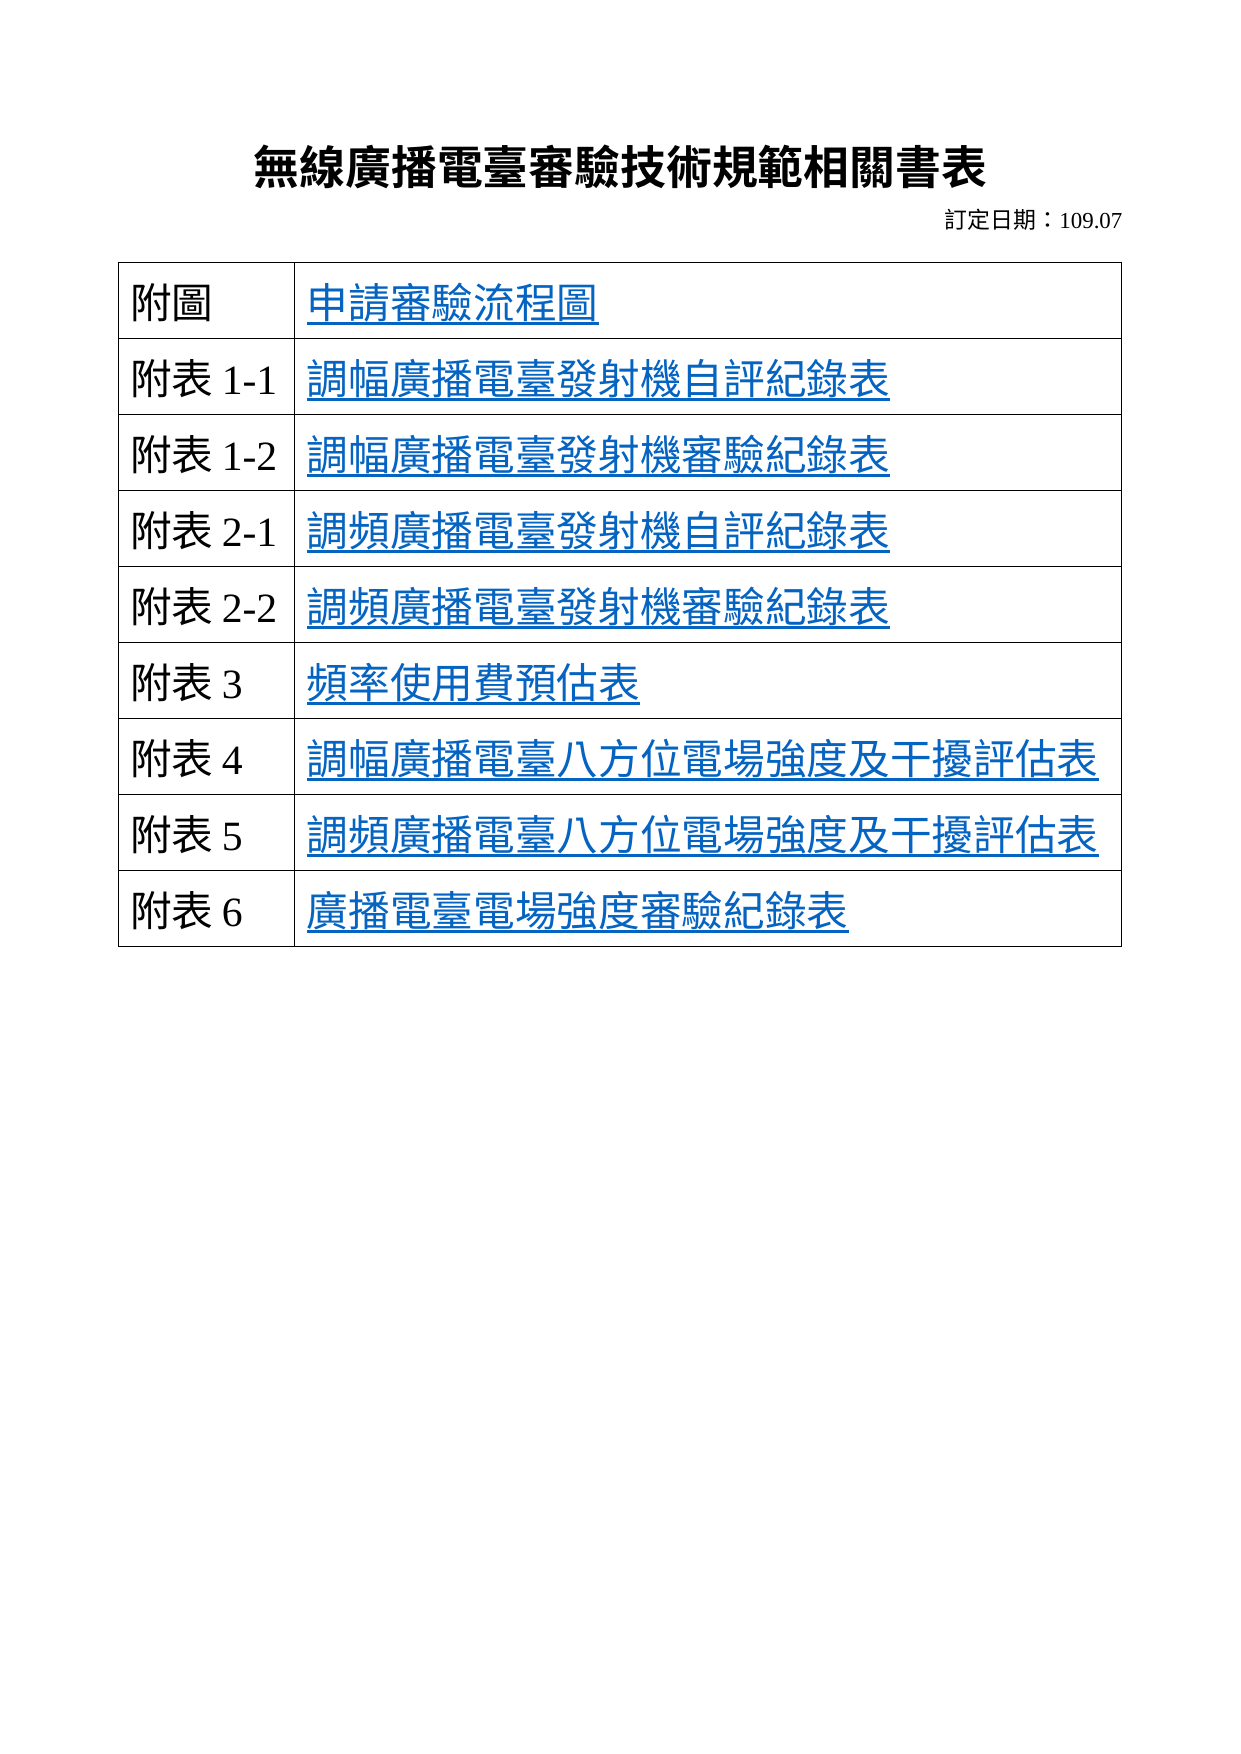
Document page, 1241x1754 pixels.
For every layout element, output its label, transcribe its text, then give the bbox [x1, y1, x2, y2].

table_cell 附表4 [119, 719, 294, 794]
table_cell 附表2-1 [119, 491, 294, 566]
table_cell 調頻廣播電臺八方位電場強度及干擾評估表 [295, 795, 1121, 870]
table_cell 頻率使用費預估表 [295, 643, 1121, 718]
text 無線廣播電臺審驗技術規範相關書表 [118, 127, 1122, 202]
table_cell 附表2-2 [119, 567, 294, 642]
table_cell 調幅廣播電臺發射機審驗紀錄表 [295, 415, 1121, 490]
table_cell 附表1-1 [119, 339, 294, 414]
table_cell 調頻廣播電臺發射機自評紀錄表 [295, 491, 1121, 566]
table_cell 調頻廣播電臺發射機審驗紀錄表 [295, 567, 1121, 642]
table_header 申請審驗流程圖 [295, 263, 1121, 338]
text 訂定日期：109.07 [118, 202, 1122, 235]
table_cell 調幅廣播電臺八方位電場強度及干擾評估表 [295, 719, 1121, 794]
table_cell 附表3 [119, 643, 294, 718]
table_header 附圖 [119, 263, 294, 338]
table_cell 附表1-2 [119, 415, 294, 490]
table_cell 附表5 [119, 795, 294, 870]
table_cell 廣播電臺電場強度審驗紀錄表 [295, 871, 1121, 946]
table_cell 調幅廣播電臺發射機自評紀錄表 [295, 339, 1121, 414]
table_cell 附表6 [119, 871, 294, 946]
